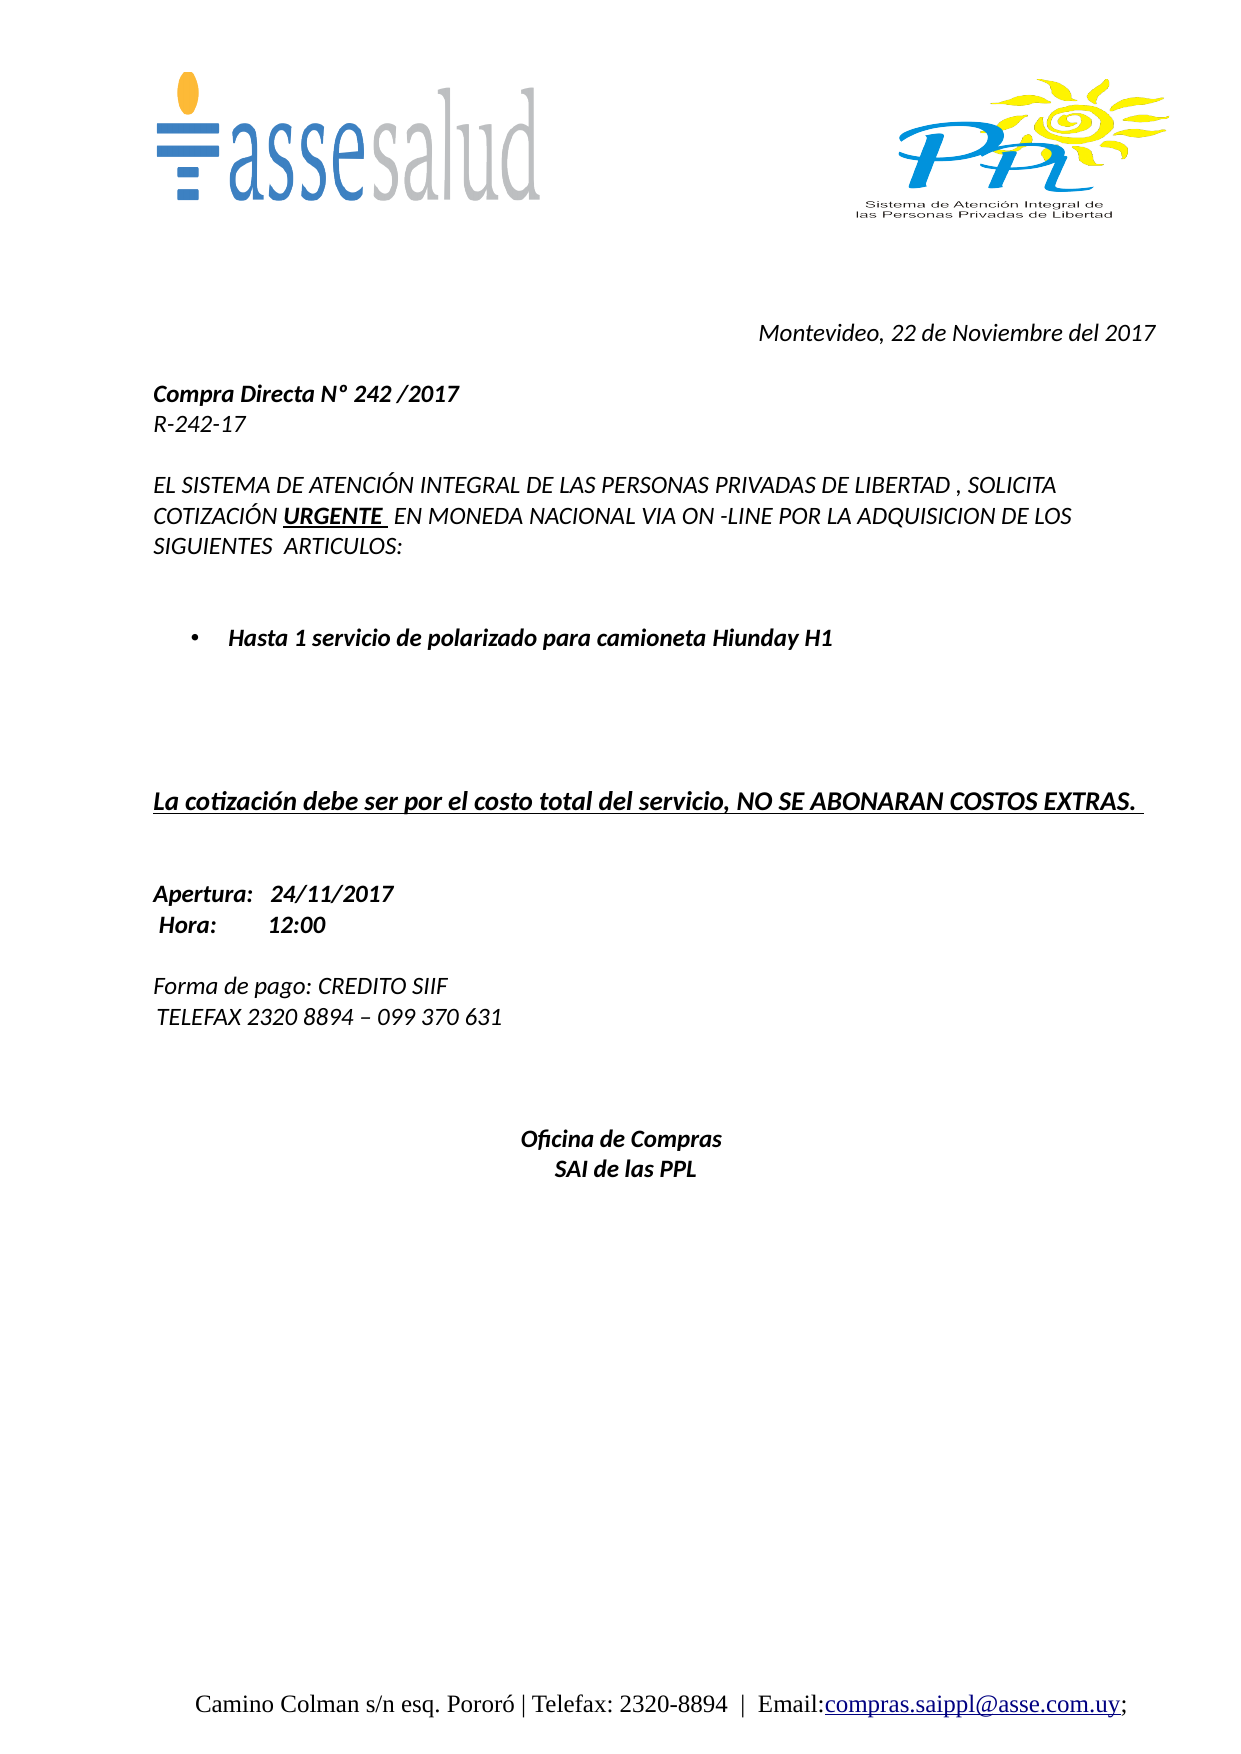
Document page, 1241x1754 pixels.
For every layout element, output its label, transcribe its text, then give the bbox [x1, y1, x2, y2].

text Oficina de Compras [153, 1123, 1169, 1153]
picture [853, 79, 1170, 224]
text EL SISTEMA DE ATENCIÓN INTEGRAL DE LAS PERSONAS PRIVADAS DE LIBERTAD , SOLICITA COTIZACIÓN URGENTE EN MONEDA NACIONAL VIA ON -LINE POR LA ADQUISICION DE LOS SIGUIENTES ARTICULOS: [153, 469, 1169, 561]
text Hora: 12:00 [153, 909, 1169, 940]
text La cotización debe ser por el costo total del servicio, NO SE ABONARAN COSTOS EXTRAS. [153, 784, 1169, 818]
text Forma de pago: CREDITO SIIF [153, 970, 1169, 1001]
text Apertura: 24/11/2017 [153, 879, 1169, 909]
text Compra Directa Nº 242 /2017 [153, 378, 1169, 408]
text Montevideo, 22 de Noviembre del 2017 [153, 317, 1169, 347]
picture [156, 72, 540, 201]
text SAI de las PPL [153, 1153, 1169, 1184]
list Hasta 1 servicio de polarizado para camioneta Hiunday H1 [191, 622, 1169, 652]
text R-242-17 [153, 408, 1169, 439]
text TELEFAX 2320 8894 – 099 370 631 [156, 1001, 1169, 1031]
